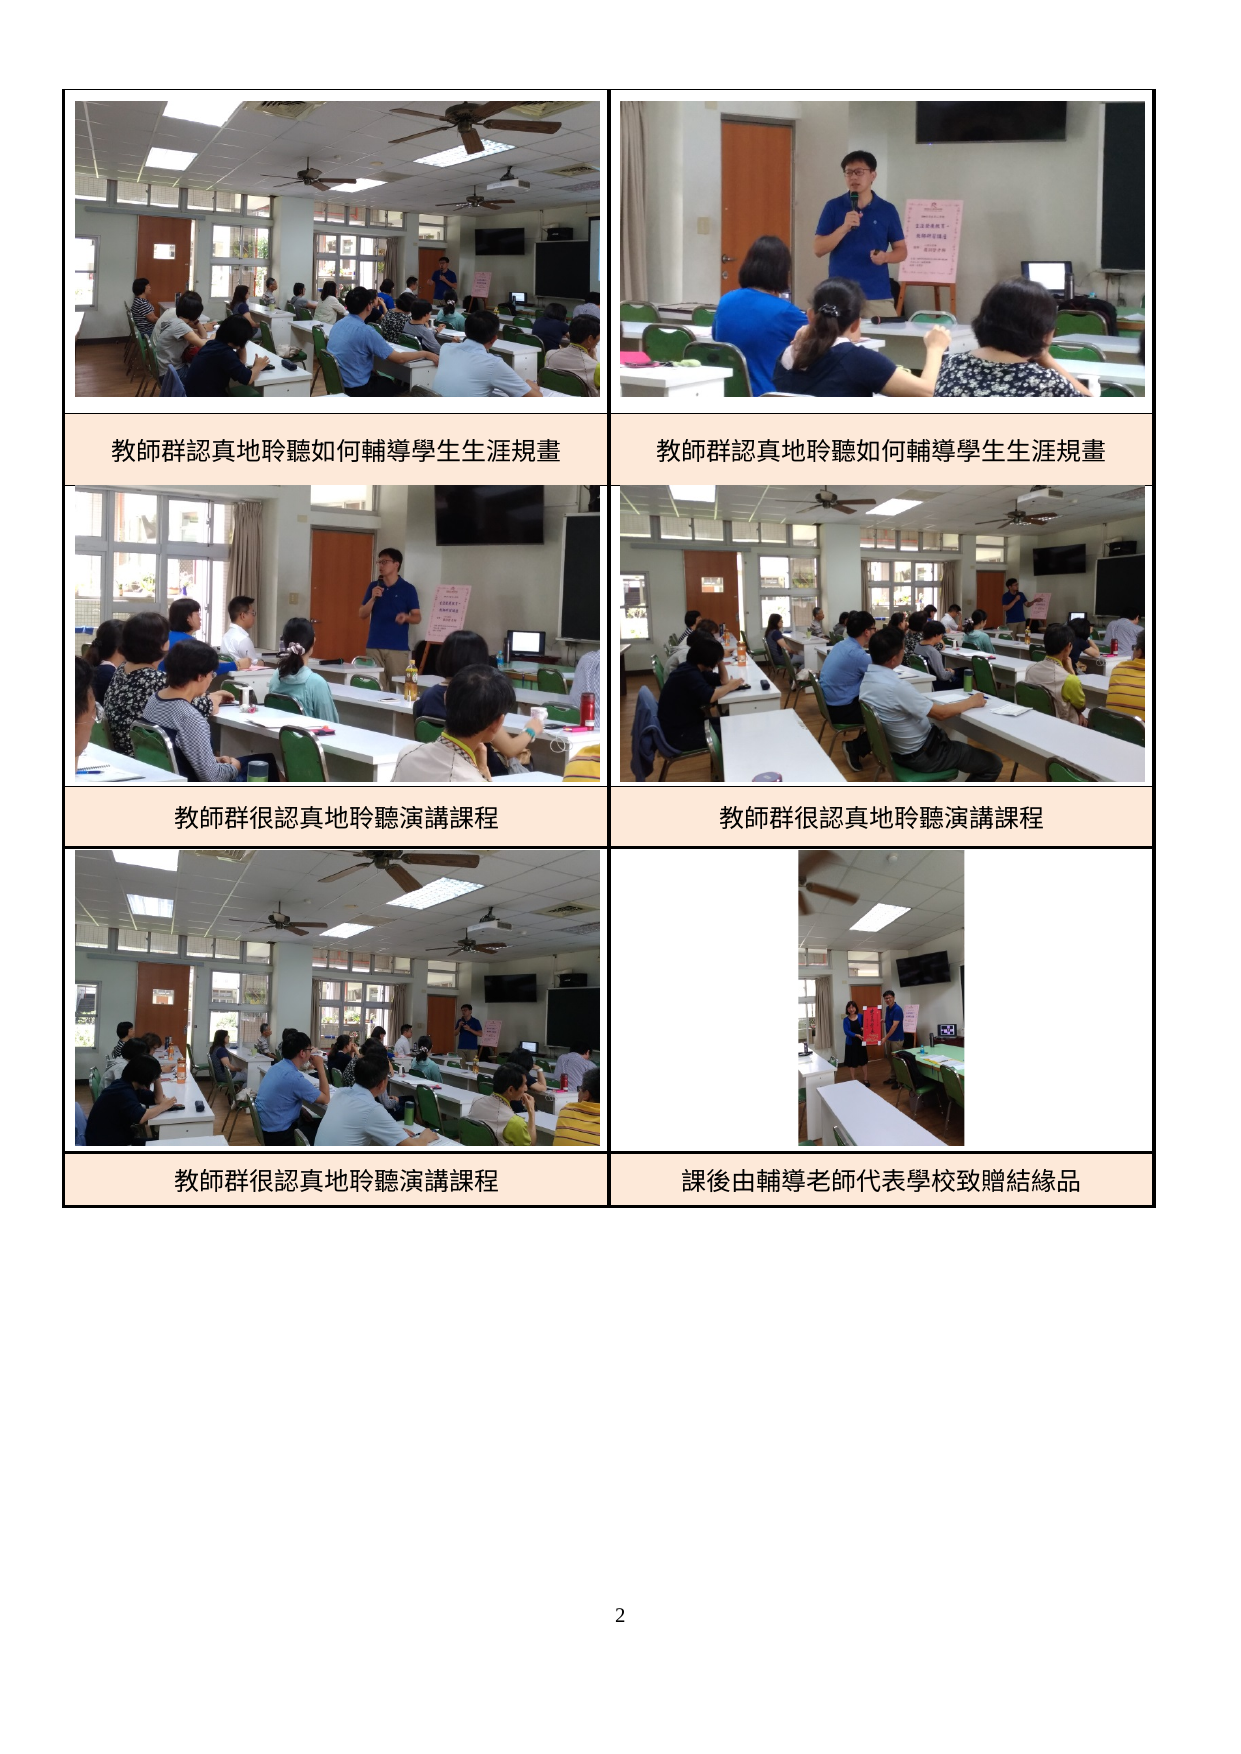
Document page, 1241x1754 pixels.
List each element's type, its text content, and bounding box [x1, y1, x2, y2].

table_cell [611, 849, 1152, 1151]
picture [620, 485, 1145, 782]
table_cell 教師群認真地聆聽如何輔導學生生涯規畫 [65, 414, 607, 485]
picture [620, 101, 1145, 397]
picture [75, 101, 600, 397]
picture [75, 485, 600, 782]
table_cell [65, 486, 607, 786]
picture [798, 850, 965, 1146]
picture [75, 850, 600, 1146]
table_cell 課後由輔導老師代表學校致贈結緣品 [611, 1154, 1152, 1205]
table_cell 教師群認真地聆聽如何輔導學生生涯規畫 [611, 414, 1152, 485]
table_cell [65, 849, 607, 1151]
table_cell [611, 486, 1152, 786]
table_cell 教師群很認真地聆聽演講課程 [65, 1154, 607, 1205]
table_cell [611, 90, 1152, 412]
table_cell 教師群很認真地聆聽演講課程 [611, 787, 1152, 846]
table_cell 教師群很認真地聆聽演講課程 [65, 787, 607, 846]
table_cell [65, 90, 607, 412]
